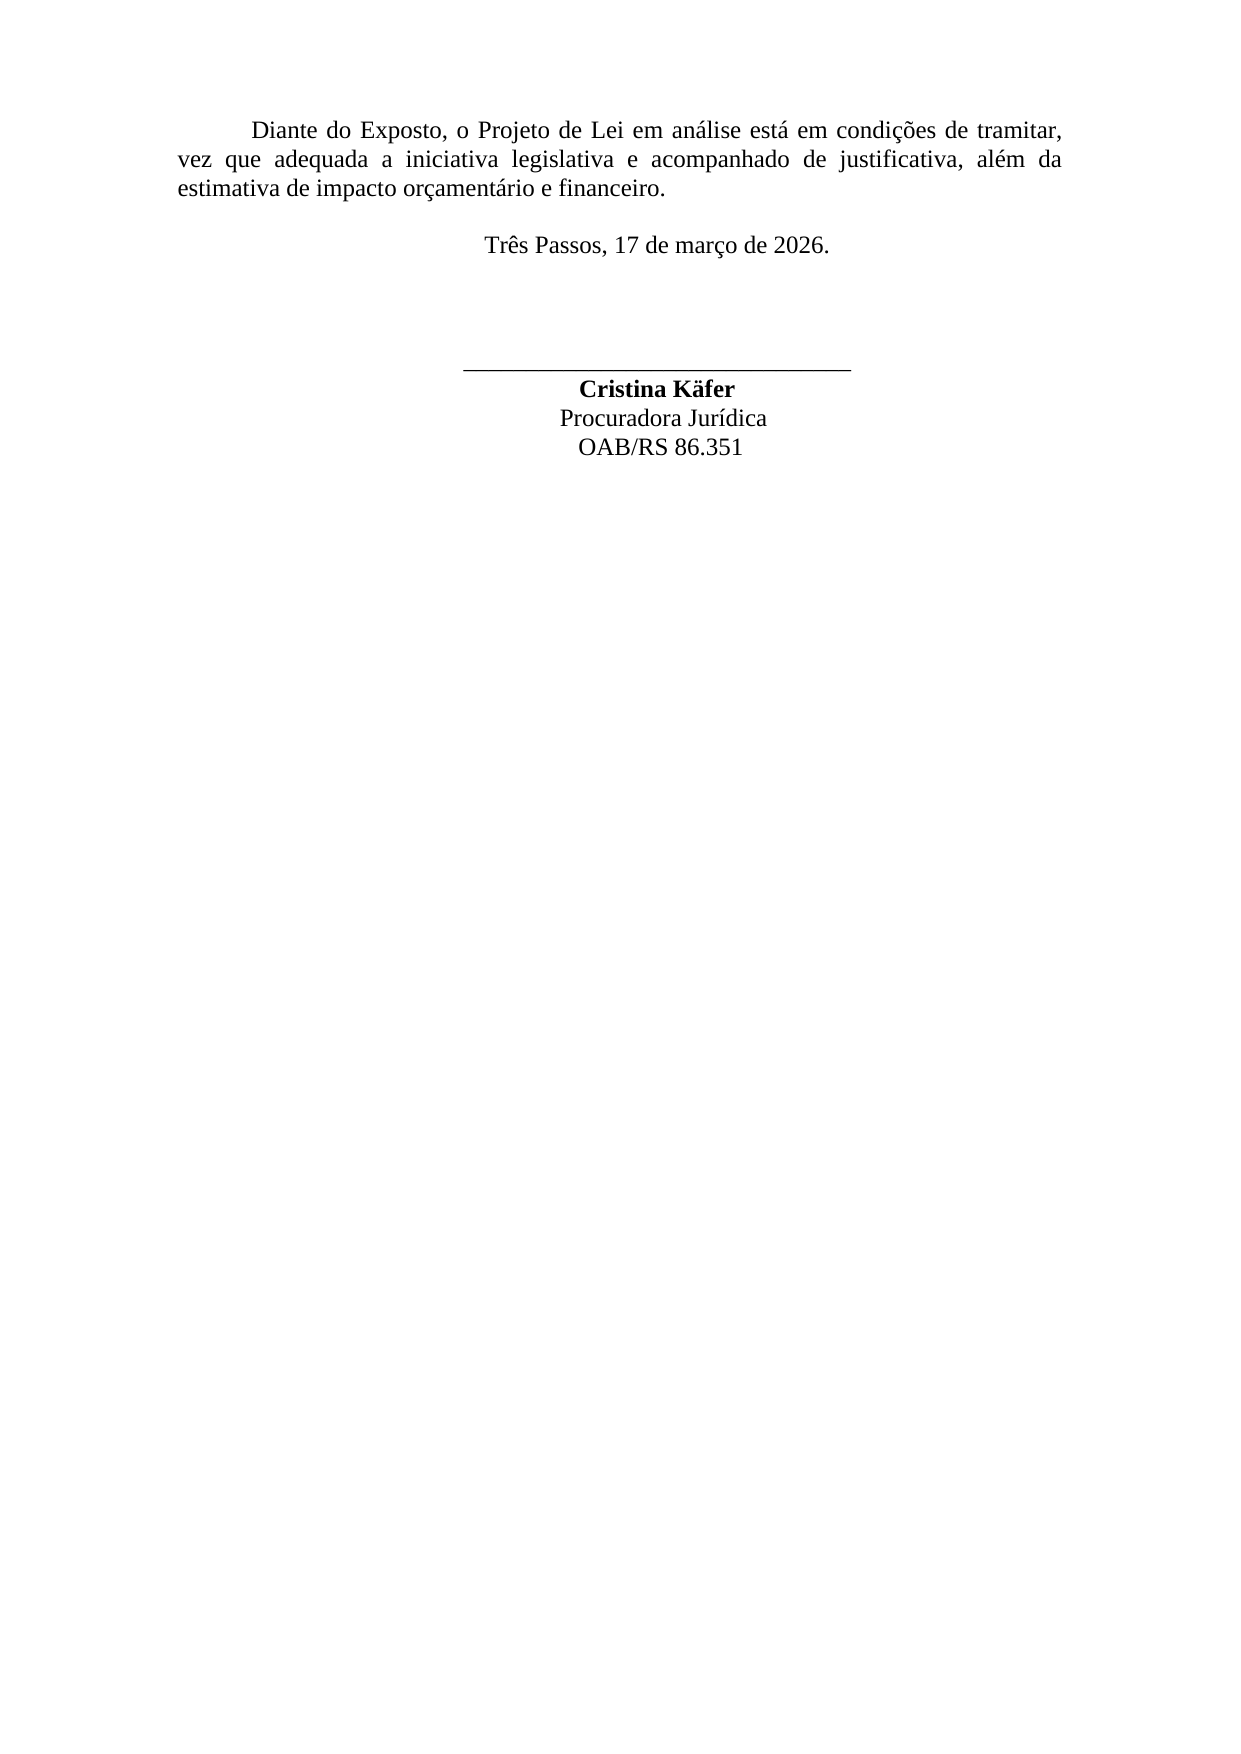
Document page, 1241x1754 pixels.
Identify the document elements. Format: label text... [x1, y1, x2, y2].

text Três Passos, 17 de março de 2026. [177, 231, 1063, 259]
text _______________________________ [177, 346, 1063, 374]
text Diante do Exposto, o Projeto de Lei em análise está em condições de tramitar, vez que adequada a iniciativa legislativa e acompanhado de justificativa, além da estimativa de impacto orçamentário e financeiro. [177, 116, 1063, 202]
text OAB/RS 86.351 [177, 432, 1063, 461]
text Procuradora Jurídica [177, 403, 1063, 432]
text Cristina Käfer [177, 374, 1063, 403]
